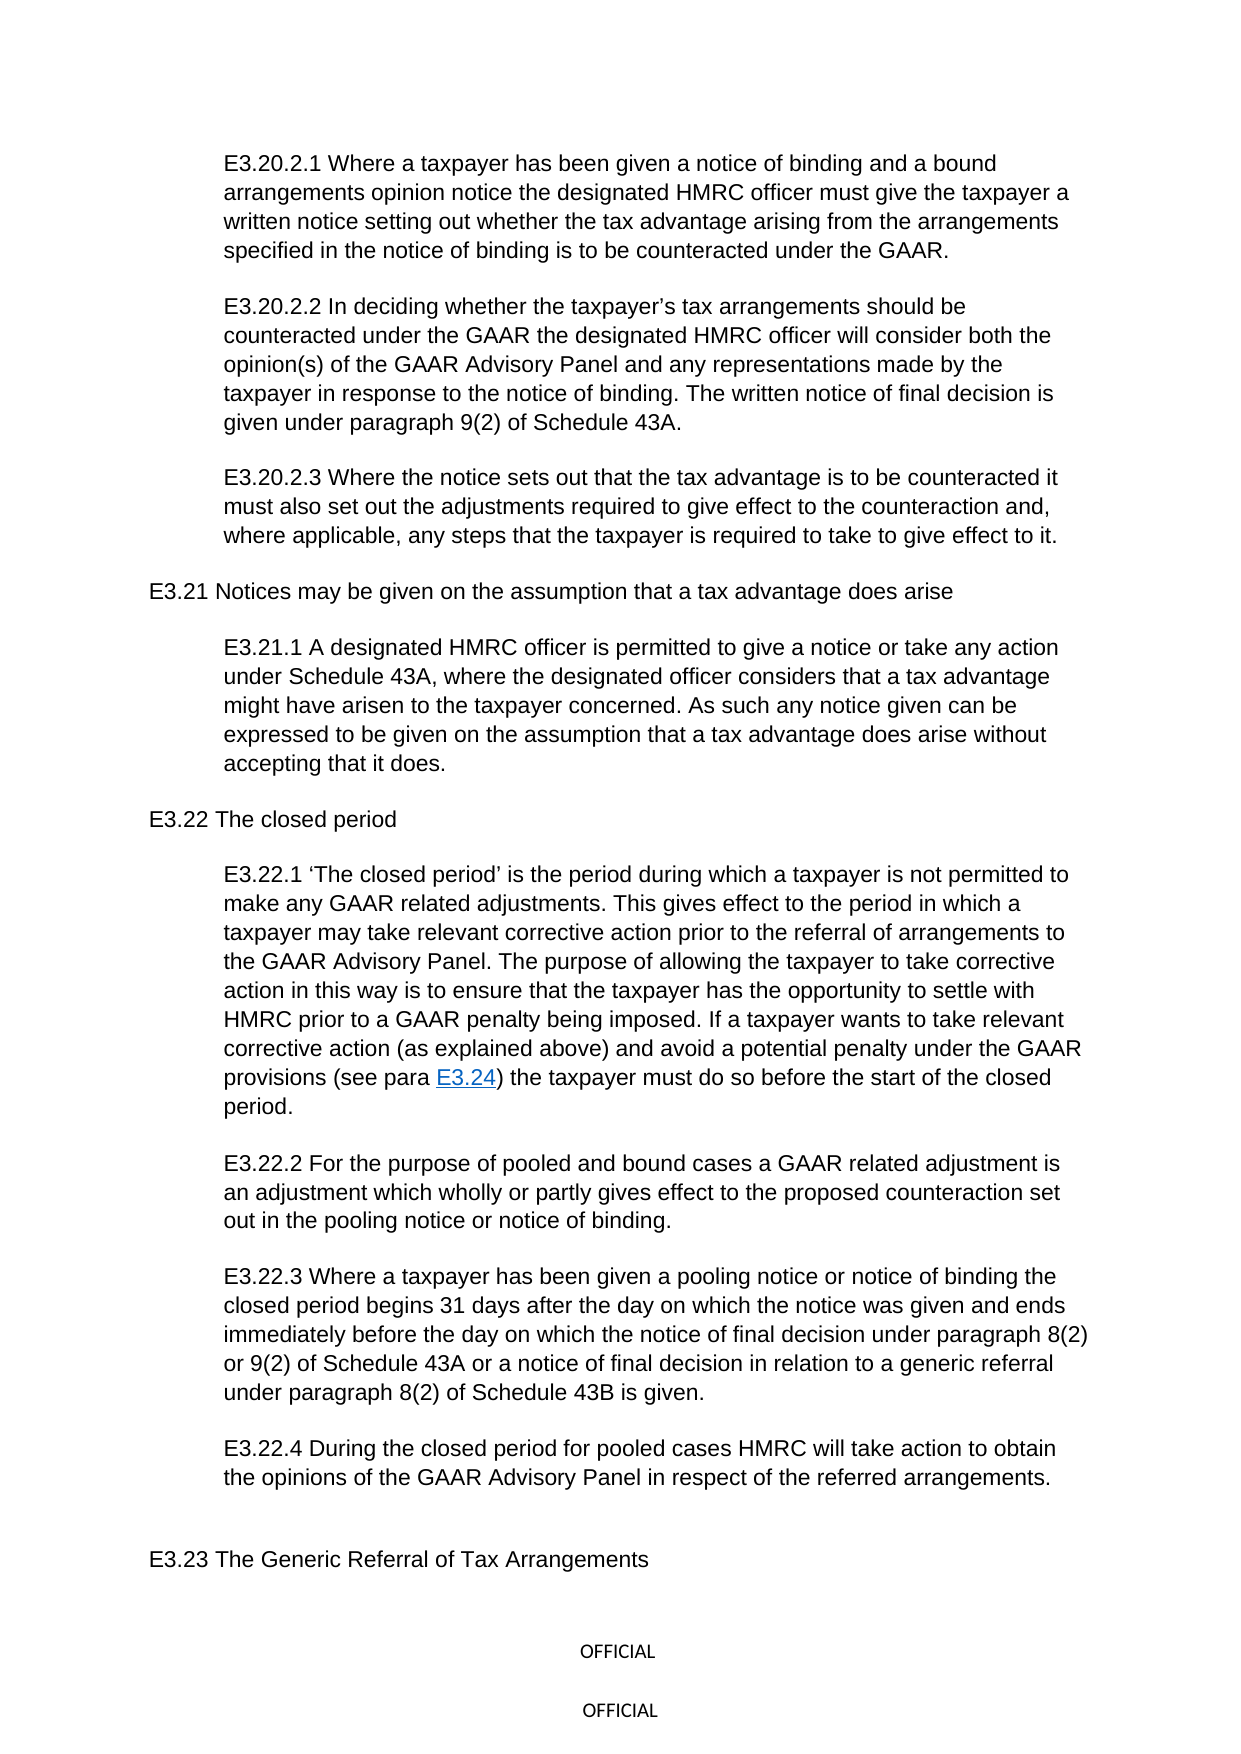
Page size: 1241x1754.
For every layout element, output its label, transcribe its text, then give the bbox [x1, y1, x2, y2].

text E3.20.2.1 Where a taxpayer has been given a notice of binding and a bound arrangements opinion notice the designated HMRC officer must give the taxpayer a written notice setting out whether the tax advantage arising from the arrangements specified in the notice of binding is to be counteracted under the GAAR. [223, 150, 1090, 263]
text E3.21.1 A designated HMRC officer is permitted to give a notice or take any action under Schedule 43A, where the designated officer considers that a tax advantage might have arisen to the taxpayer concerned. As such any notice given can be expressed to be given on the assumption that a tax advantage does arise without accepting that it does. [223, 634, 1090, 776]
text E3.22.1 ‘The closed period’ is the period during which a taxpayer is not permitted to make any GAAR related adjustments. This gives effect to the period in which a taxpayer may take relevant corrective action prior to the referral of arrangements to the GAAR Advisory Panel. The purpose of allowing the taxpayer to take corrective action in this way is to ensure that the taxpayer has the opportunity to settle with HMRC prior to a GAAR penalty being imposed. If a taxpayer wants to take relevant corrective action (as explained above) and avoid a potential penalty under the GAAR provisions (see para E3.24) the taxpayer must do so before the start of the closed period. [223, 861, 1090, 1119]
text E3.22.4 During the closed period for pooled cases HMRC will take action to obtain the opinions of the GAAR Advisory Panel in respect of the referred arrangements. [223, 1435, 1090, 1490]
text E3.22.2 For the purpose of pooled and bound cases a GAAR related adjustment is an adjustment which wholly or partly gives effect to the proposed counteraction set out in the pooling notice or notice of binding. [223, 1149, 1090, 1234]
text E3.23 The Generic Referral of Tax Arrangements [148, 1546, 1090, 1572]
text E3.21 Notices may be given on the assumption that a tax advantage does arise [148, 578, 1090, 604]
text E3.22 The closed period [148, 806, 1090, 832]
text E3.20.2.3 Where the notice sets out that the tax advantage is to be counteracted it must also set out the adjustments required to give effect to the counteraction and, where applicable, any steps that the taxpayer is required to take to give effect to it. [223, 464, 1090, 549]
text E3.22.3 Where a taxpayer has been given a pooling notice or notice of binding the closed period begins 31 days after the day on which the notice was given and ends immediately before the day on which the notice of final decision under paragraph 8(2) or 9(2) of Schedule 43A or a notice of final decision in relation to a generic referral under paragraph 8(2) of Schedule 43B is given. [223, 1263, 1090, 1406]
text E3.20.2.2 In deciding whether the taxpayer’s tax arrangements should be counteracted under the GAAR the designated HMRC officer will consider both the opinion(s) of the GAAR Advisory Panel and any representations made by the taxpayer in response to the notice of binding. The written notice of final decision is given under paragraph 9(2) of Schedule 43A. [223, 293, 1090, 435]
